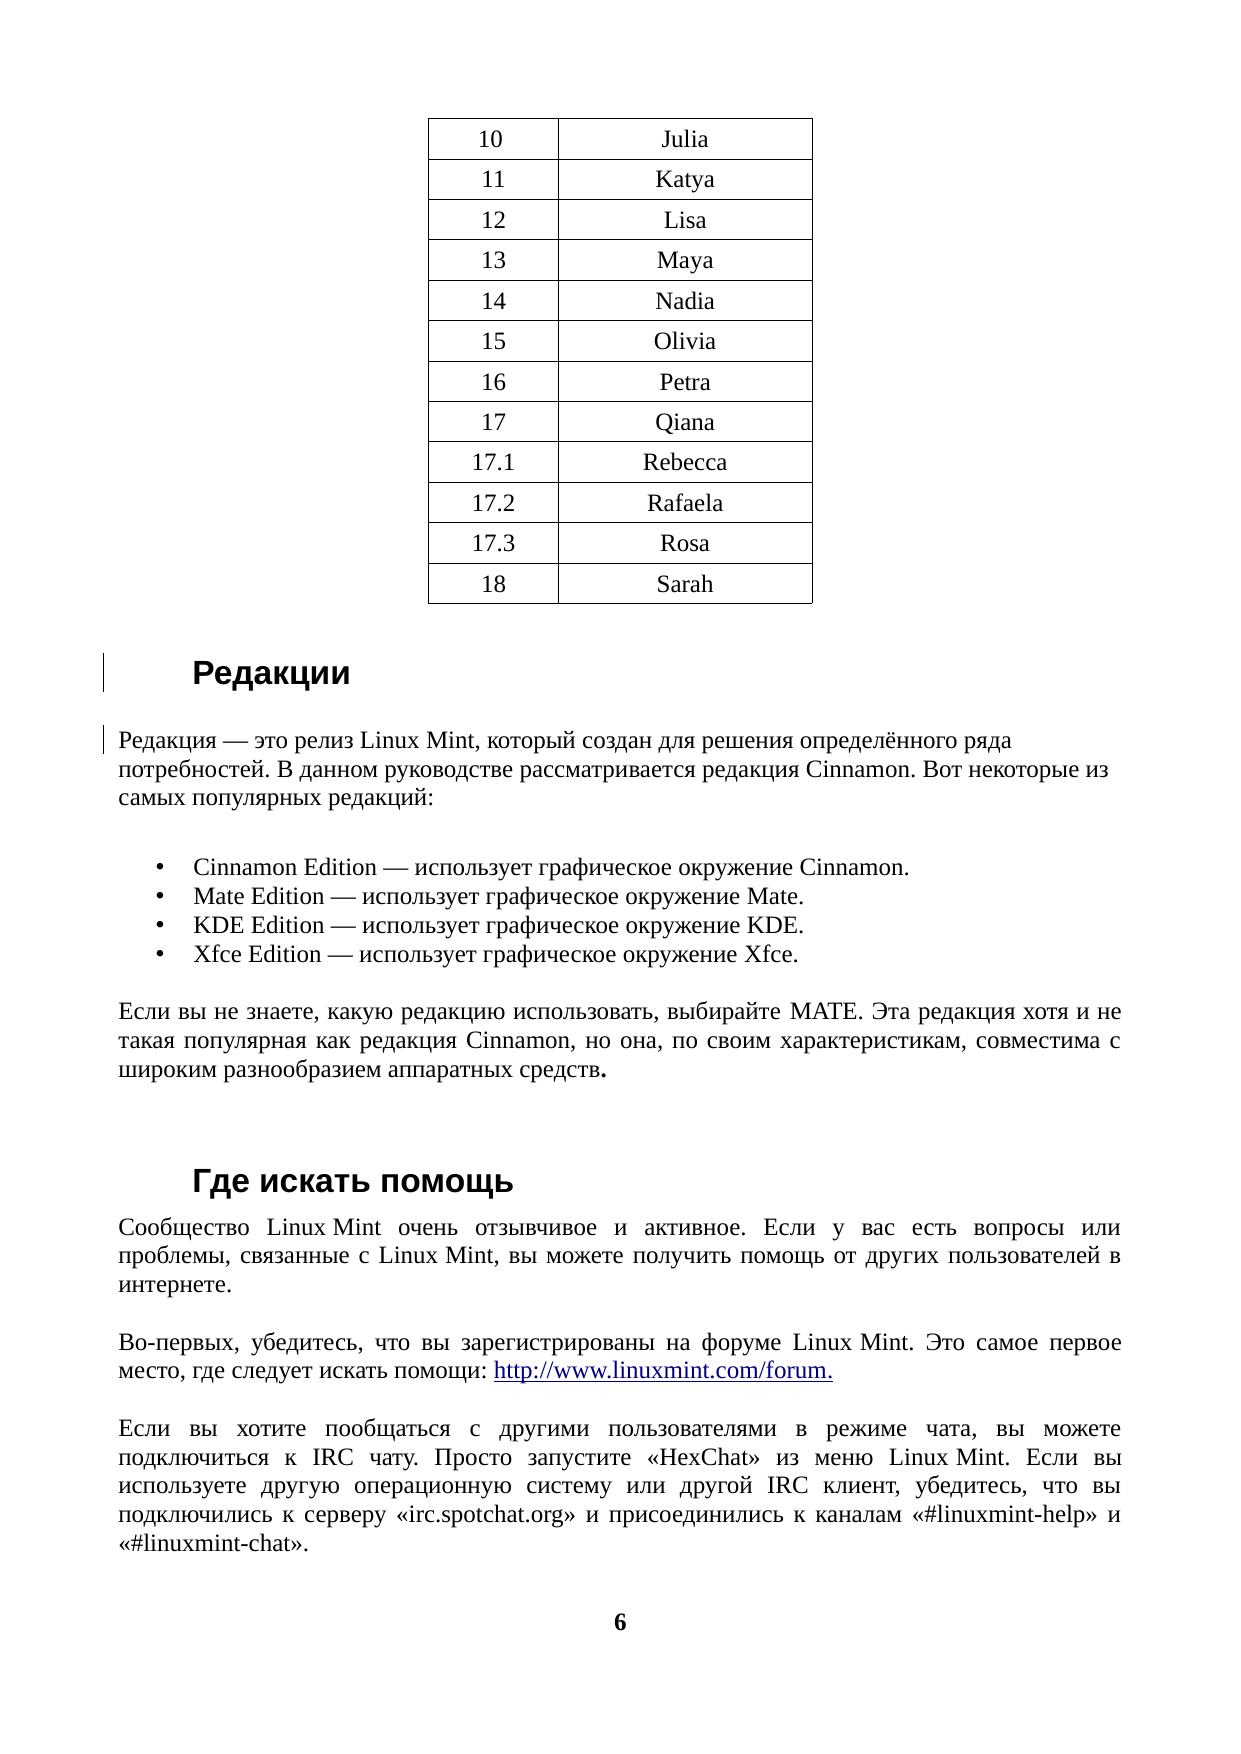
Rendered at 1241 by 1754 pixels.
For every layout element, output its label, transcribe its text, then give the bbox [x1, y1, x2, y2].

subtitle РедакцииРедакция — это релиз Linux Mint, который создан для решения определённого ряда потребностей. В данном руководстве рассматривается редакция Cinnamon. Вот некоторые из самых популярных редакций: [118, 653, 1122, 692]
table_cell 15 [429, 321, 558, 361]
table_cell 17.1 [429, 442, 558, 482]
table_cell Katya [559, 160, 812, 199]
text Сообщество Linux Mint очень отзывчивое и активное. Если у вас есть вопросы или проблемы, связанные с Linux Mint, вы можете получить помощь от других пользователей в интернете. [118, 1212, 1122, 1298]
table_cell 17 [429, 402, 558, 441]
table_cell Qiana [559, 402, 812, 441]
subtitle Где искать помощь [118, 1161, 1122, 1199]
table_cell Maya [559, 240, 812, 280]
table_cell Rafaela [559, 483, 812, 522]
table_cell Petra [559, 362, 812, 401]
table_cell 16 [429, 362, 558, 401]
table_cell Rosa [559, 523, 812, 563]
table_cell 18 [429, 564, 558, 603]
table_cell 11 [429, 160, 558, 199]
text Во-первых, убедитесь, что вы зарегистрированы на форуме Linux Mint. Это самое первое место, где следует искать помощи: http://www.linuxmint.com/forum. [118, 1327, 1122, 1384]
table_cell Olivia [559, 321, 812, 361]
table_cell 13 [429, 240, 558, 280]
text Если вы не знаете, какую редакцию использовать, выбирайте MATE. Эта редакция хотя и не такая популярная как редакция Cinnamon, но она, по своим характеристикам, совместима с широким разнообразием аппаратных средств. [118, 967, 1122, 1082]
list Xfce Edition — использует графическое окружение Xfce. [156, 939, 1122, 967]
list Mate Edition — использует графическое окружение Mate. [156, 881, 1122, 910]
table_cell 14 [429, 281, 558, 320]
table_cell 17.3 [429, 523, 558, 563]
table_cell Julia [559, 119, 812, 158]
table_cell Nadia [559, 281, 812, 320]
list Cinnamon Edition — использует графическое окружение Cinnamon. [156, 852, 1122, 881]
table_cell Sarah [559, 564, 812, 603]
table_cell 17.2 [429, 483, 558, 522]
list KDE Edition — использует графическое окружение KDE. [156, 910, 1122, 939]
table_cell 12 [429, 200, 558, 239]
table_cell 10 [429, 119, 558, 158]
table_cell Rebecca [559, 442, 812, 482]
text Если вы хотите пообщаться с другими пользователями в режиме чата, вы можете подключиться к IRC чату. Просто запустите «HexChat» из меню Linux Mint. Если вы используете другую операционную систему или другой IRC клиент, убедитесь, что вы подключились к серверу «irc.spotchat.org» и присоединились к каналам «#linuxmint-help» и «#linuxmint-chat». [118, 1413, 1122, 1557]
table_cell Lisa [559, 200, 812, 239]
